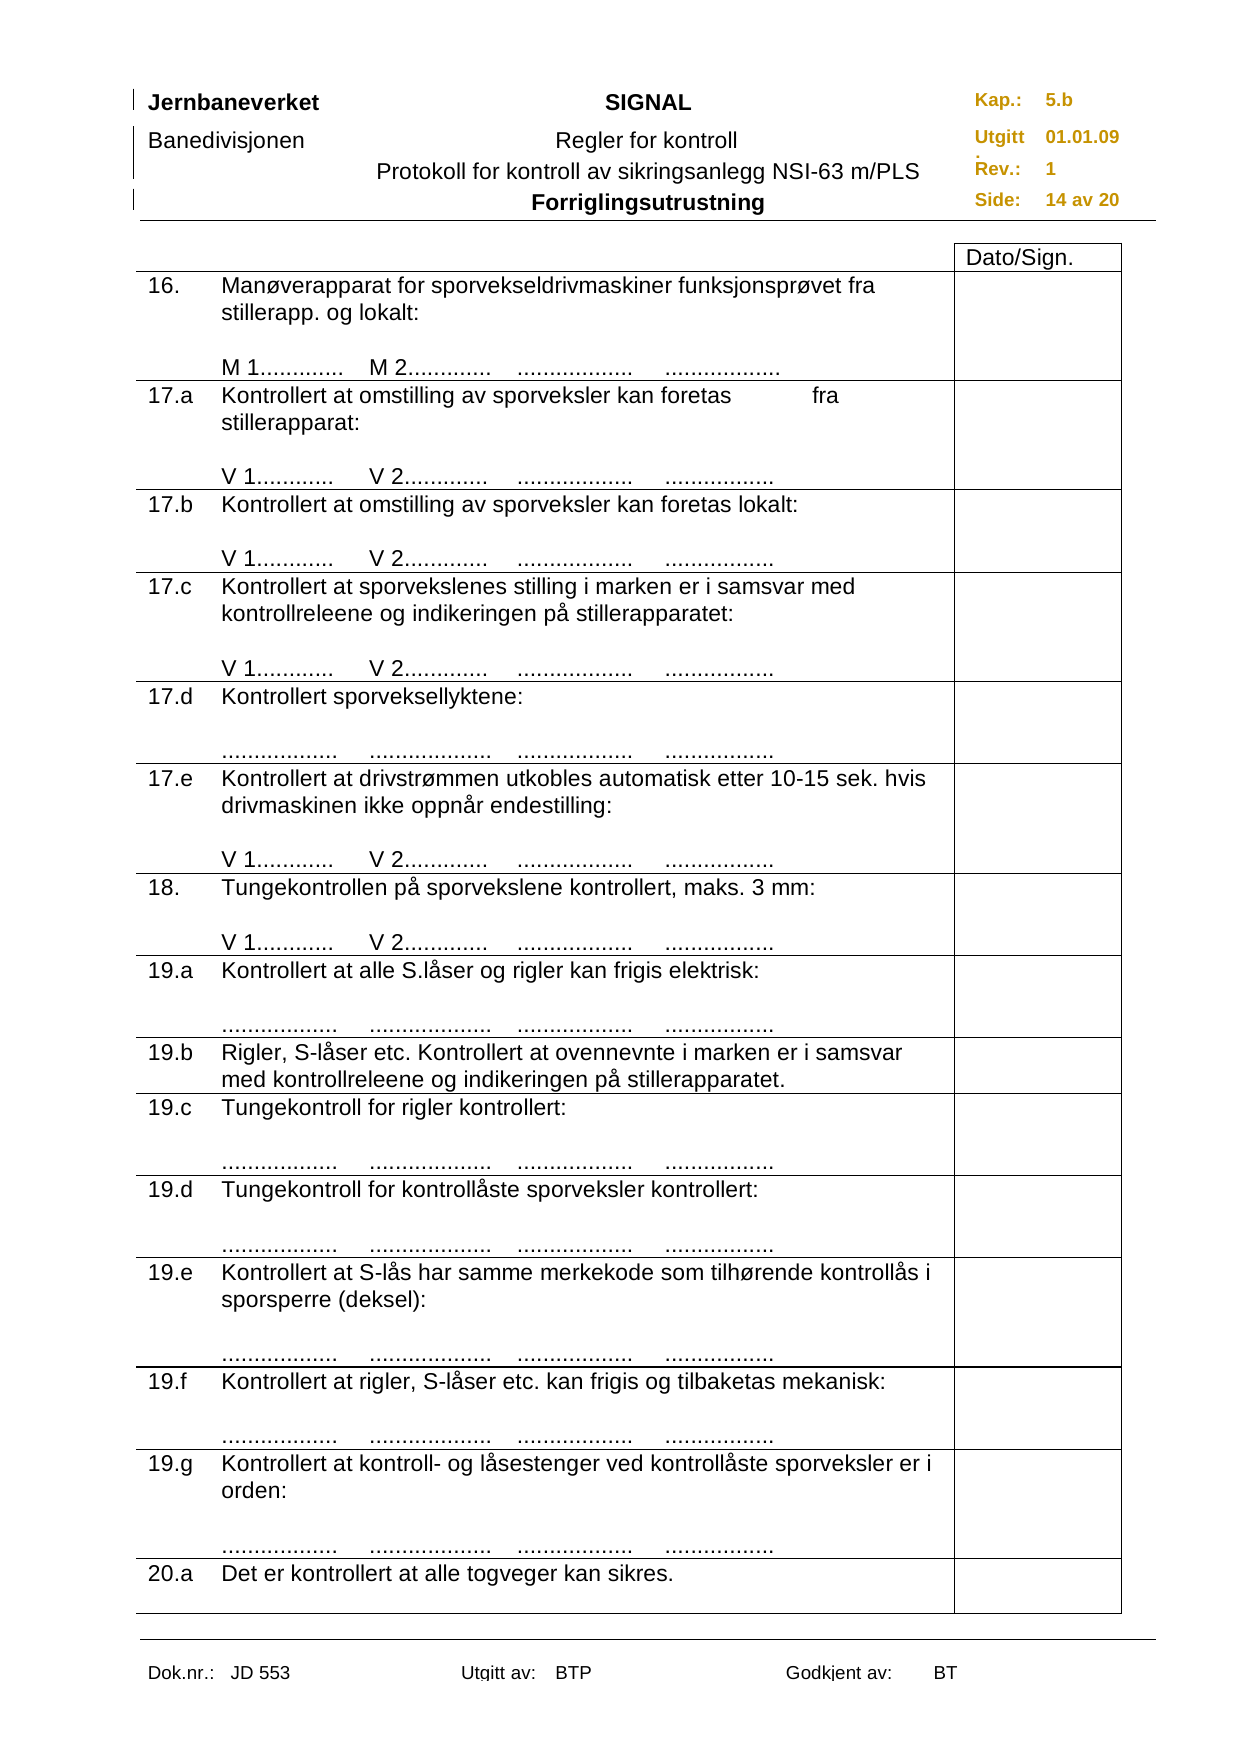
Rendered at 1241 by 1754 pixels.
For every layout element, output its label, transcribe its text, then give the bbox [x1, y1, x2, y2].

table_cell [955, 682, 1121, 763]
table_cell [955, 1038, 1121, 1092]
table_cell 19.f [136, 1368, 210, 1449]
table_cell Tungekontroll for rigler kontrollert: .................. ................... .................. ................. [210, 1094, 954, 1175]
table_cell 19.g [136, 1450, 210, 1558]
table_cell Kontrollert at rigler, S-låser etc. kan frigis og tilbaketas mekanisk: .................. ................... .................. ................. [210, 1368, 954, 1449]
table_header [136, 243, 210, 271]
table_cell [955, 1559, 1121, 1613]
table_cell 17.c [136, 573, 210, 681]
table_cell 19.a [136, 956, 210, 1037]
table_cell 19.c [136, 1094, 210, 1175]
table_cell Kontrollert at omstilling av sporveksler kan foretas fra stillerapparat: V 1............ V 2............. .................. ................. [210, 381, 954, 489]
table_cell Kontrollert at drivstrømmen utkobles automatisk etter 10-15 sek. hvis drivmaskinen ikke oppnår endestilling: V 1............ V 2............. .................. ................. [210, 764, 954, 873]
table_cell [955, 764, 1121, 873]
table_cell [955, 381, 1121, 489]
table_cell Kontrollert at alle S.låser og rigler kan frigis elektrisk: .................. ................... .................. ................. [210, 956, 954, 1037]
table_cell 18. [136, 874, 210, 955]
table_cell Kontrollert at sporvekslenes stilling i marken er i samsvar med kontrollreleene og indikeringen på stillerapparatet: V 1............ V 2............. .................. ................. [210, 573, 954, 681]
table_cell [955, 1094, 1121, 1175]
table_header Dato/Sign. [955, 244, 1121, 271]
table_cell 19.d [136, 1176, 210, 1257]
table_cell Manøverapparat for sporvekseldrivmaskiner funksjonsprøvet fra stillerapp. og lokalt: M 1............. M 2............. .................. .................. [210, 272, 954, 380]
table_cell Kontrollert at omstilling av sporveksler kan foretas lokalt: V 1............ V 2............. .................. ................. [210, 490, 954, 572]
table_cell [955, 573, 1121, 681]
table_cell [955, 1176, 1121, 1257]
table_cell [955, 490, 1121, 572]
table_cell 17.b [136, 490, 210, 572]
table_cell 17.d [136, 682, 210, 763]
table_cell 17.a [136, 381, 210, 489]
table_cell 16. [136, 272, 210, 380]
table_cell [955, 956, 1121, 1037]
table_cell 19.e [136, 1258, 210, 1366]
table_header [210, 243, 954, 271]
table_cell Kontrollert sporveksellyktene: .................. ................... .................. ................. [210, 682, 954, 763]
table_cell 20.a [136, 1559, 210, 1613]
table_cell [955, 1368, 1121, 1449]
table_cell Det er kontrollert at alle togveger kan sikres. [210, 1559, 954, 1613]
table_cell Tungekontrollen på sporvekslene kontrollert, maks. 3 mm: V 1............ V 2............. .................. ................. [210, 874, 954, 955]
table_cell Kontrollert at S-lås har samme merkekode som tilhørende kontrollås i sporsperre (deksel): .................. ................... .................. ................. [210, 1258, 954, 1366]
table_cell [955, 272, 1121, 380]
table_cell Rigler, S-låser etc. Kontrollert at ovennevnte i marken er i samsvar med kontrollreleene og indikeringen på stillerapparatet. [210, 1038, 954, 1092]
table_cell [955, 1450, 1121, 1558]
table_cell [955, 874, 1121, 955]
table_cell 17.e [136, 764, 210, 873]
table_cell Kontrollert at kontroll- og låsestenger ved kontrollåste sporveksler er i orden: .................. ................... .................. ................. [210, 1450, 954, 1558]
table_cell Tungekontroll for kontrollåste sporveksler kontrollert: .................. ................... .................. ................. [210, 1176, 954, 1257]
table_cell 19.b [136, 1038, 210, 1092]
table_cell [955, 1258, 1121, 1366]
